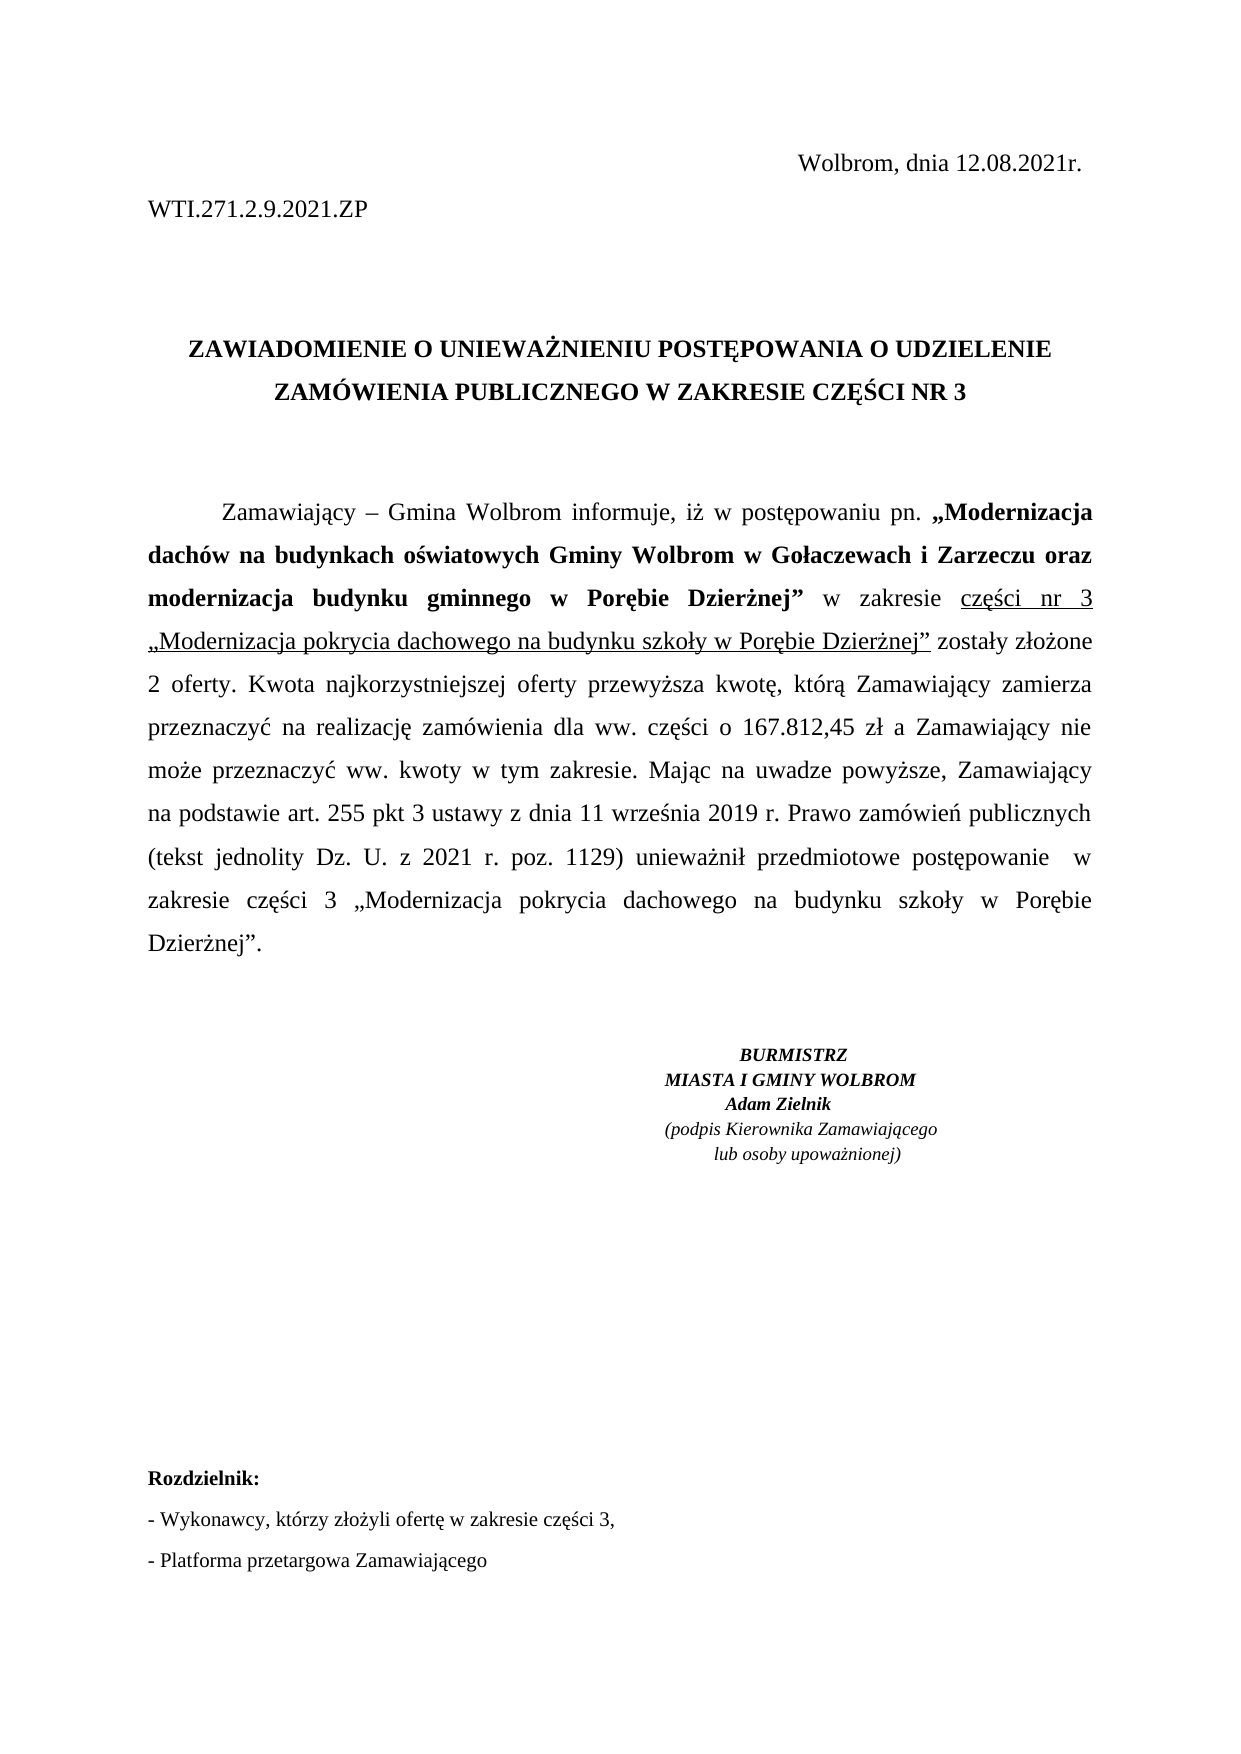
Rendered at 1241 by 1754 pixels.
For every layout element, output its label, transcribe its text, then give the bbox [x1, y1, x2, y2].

text - Platforma przetargowa Zamawiającego [148, 1548, 1093, 1572]
text lub osoby upoważnionej) [148, 1143, 1090, 1164]
text ZAWIADOMIENIE O UNIEWAŻNIENIU POSTĘPOWANIA O UDZIELENIE ZAMÓWIENIA PUBLICZNEGO W ZAKRESIE CZĘŚCI NR 3 [148, 334, 1093, 406]
text BURMISTRZ MIASTA I GMINY WOLBROM Adam Zielnik (podpis Kierownika Zamawiającego [664, 1044, 1090, 1140]
text - Wykonawcy, którzy złożyli ofertę w zakresie części 3, [148, 1507, 1093, 1531]
text Wolbrom, dnia 12.08.2021r. [148, 148, 1093, 176]
text Rozdzielnik: [148, 1466, 1093, 1490]
text Zamawiający – Gmina Wolbrom informuje, iż w postępowaniu pn. „Modernizacja dachów na budynkach oświatowych Gminy Wolbrom w Gołaczewach i Zarzeczu oraz modernizacja budynku gminnego w Porębie Dzierżnej” w zakresie części nr 3 „Modernizacja pokrycia dachowego na budynku szkoły w Porębie Dzierżnej” zostały złożone 2 oferty. Kwota najkorzystniejszej oferty przewyższa kwotę, którą Zamawiający zamierza przeznaczyć na realizację zamówienia dla ww. części o 167.812,45 zł a Zamawiający nie może przeznaczyć ww. kwoty w tym zakresie. Mając na uwadze powyższe, Zamawiający na podstawie art. 255 pkt 3 ustawy z dnia 11 września 2019 r. Prawo zamówień publicznych (tekst jednolity Dz. U. z 2021 r. poz. 1129) unieważnił przedmiotowe postępowanie w zakresie części 3 „Modernizacja pokrycia dachowego na budynku szkoły w Porębie Dzierżnej”. [148, 497, 1093, 957]
text WTI.271.2.9.2021.ZP [148, 194, 1093, 223]
